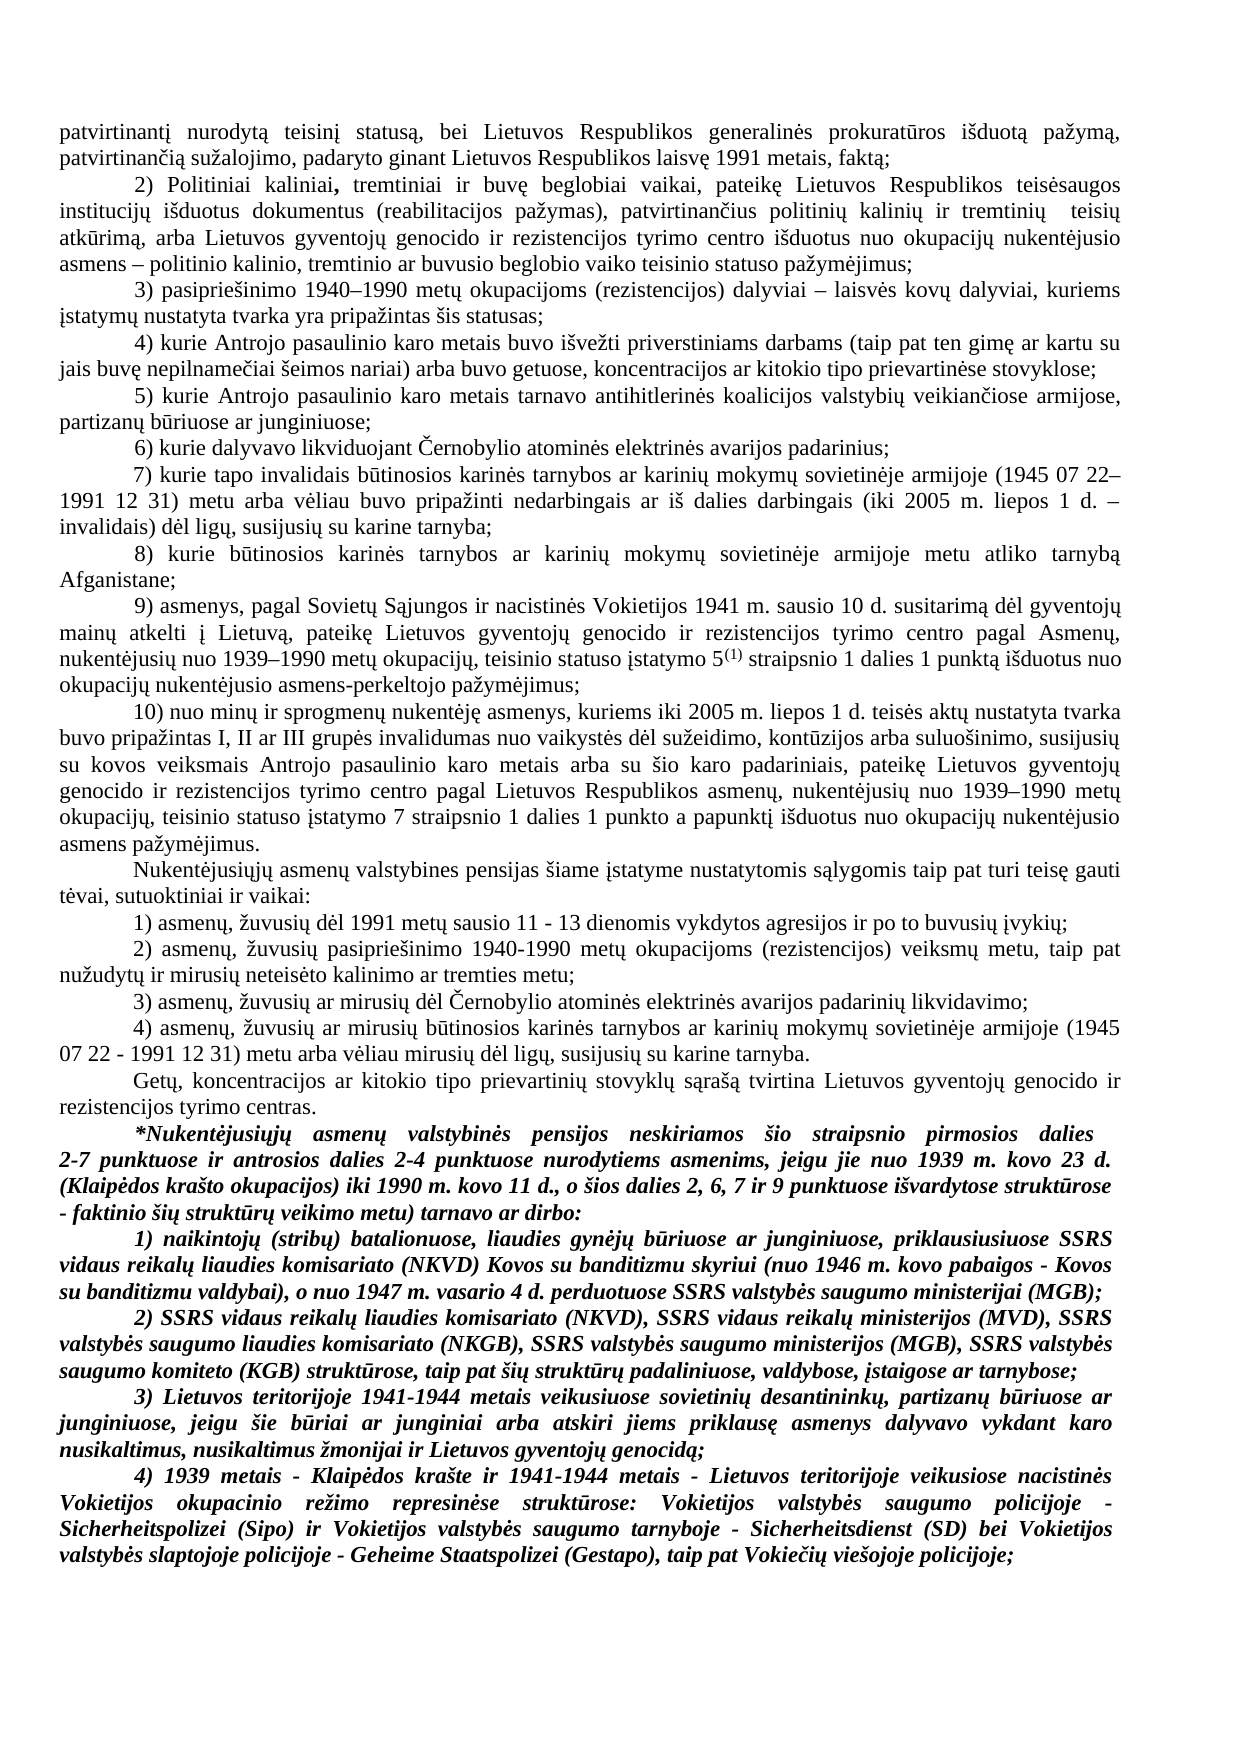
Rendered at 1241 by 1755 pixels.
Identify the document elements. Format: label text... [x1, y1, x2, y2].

text Getų, koncentracijos ar kitokio tipo prievartinių stovyklų sąrašą tvirtina Lietuvos gyventojų genocido ir rezistencijos tyrimo centras. [59, 1067, 1122, 1119]
text 3) asmenų, žuvusių ar mirusių dėl Černobylio atominės elektrinės avarijos padarinių likvidavimo; [59, 988, 1122, 1014]
text 2) Politiniai kaliniai, tremtiniai ir buvę beglobiai vaikai, pateikę Lietuvos Respublikos teisėsaugos institucijų išduotus dokumentus (reabilitacijos pažymas), patvirtinančius politinių kalinių ir tremtinių teisių atkūrimą, arba Lietuvos gyventojų genocido ir rezistencijos tyrimo centro išduotus nuo okupacijų nukentėjusio asmens – politinio kalinio, tremtinio ar buvusio beglobio vaiko teisinio statuso pažymėjimus; [59, 171, 1122, 276]
text 1) asmenų, žuvusių dėl 1991 metų sausio 11 - 13 dienomis vykdytos agresijos ir po to buvusių įvykių; [59, 909, 1122, 935]
text 1) naikintojų (stribų) batalionuose, liaudies gynėjų būriuose ar junginiuose, priklausiusiuose SSRS vidaus reikalų liaudies komisariato (NKVD) Kovos su banditizmu skyriui (nuo 1946 m. kovo pabaigos - Kovos su banditizmu valdybai), o nuo 1947 m. vasario 4 d. perduotuose SSRS valstybės saugumo ministerijai (MGB); [59, 1225, 1116, 1304]
text 6) kurie dalyvavo likviduojant Černobylio atominės elektrinės avarijos padarinius; [59, 434, 1122, 461]
text 10) nuo minų ir sprogmenų nukentėję asmenys, kuriems iki 2005 m. liepos 1 d. teisės aktų nustatyta tvarka buvo pripažintas I, II ar III grupės invalidumas nuo vaikystės dėl sužeidimo, kontūzijos arba suluošinimo, susijusių su kovos veiksmais Antrojo pasaulinio karo metais arba su šio karo padariniais, pateikę Lietuvos gyventojų genocido ir rezistencijos tyrimo centro pagal Lietuvos Respublikos asmenų, nukentėjusių nuo 1939–1990 metų okupacijų, teisinio statuso įstatymo 7 straipsnio 1 dalies 1 punkto a papunktį išduotus nuo okupacijų nukentėjusio asmens pažymėjimus. [59, 698, 1122, 856]
text 4) asmenų, žuvusių ar mirusių būtinosios karinės tarnybos ar karinių mokymų sovietinėje armijoje (1945 07 22 - 1991 12 31) metu arba vėliau mirusių dėl ligų, susijusių su karine tarnyba. [59, 1014, 1122, 1067]
text 7) kurie tapo invalidais būtinosios karinės tarnybos ar karinių mokymų sovietinėje armijoje (1945 07 22–1991 12 31) metu arba vėliau buvo pripažinti nedarbingais ar iš dalies darbingais (iki 2005 m. liepos 1 d. – invalidais) dėl ligų, susijusių su karine tarnyba; [59, 461, 1122, 540]
text 3) pasipriešinimo 1940–1990 metų okupacijoms (rezistencijos) dalyviai – laisvės kovų dalyviai, kuriems įstatymų nustatyta tvarka yra pripažintas šis statusas; [59, 276, 1122, 329]
text 2) asmenų, žuvusių pasipriešinimo 1940-1990 metų okupacijoms (rezistencijos) veiksmų metu, taip pat nužudytų ir mirusių neteisėto kalinimo ar tremties metu; [59, 935, 1122, 988]
text 2) SSRS vidaus reikalų liaudies komisariato (NKVD), SSRS vidaus reikalų ministerijos (MVD), SSRS valstybės saugumo liaudies komisariato (NKGB), SSRS valstybės saugumo ministerijos (MGB), SSRS valstybės saugumo komiteto (KGB) struktūrose, taip pat šių struktūrų padaliniuose, valdybose, įstaigose ar tarnybose; [59, 1304, 1116, 1383]
text 8) kurie būtinosios karinės tarnybos ar karinių mokymų sovietinėje armijoje metu atliko tarnybą Afganistane; [59, 540, 1122, 592]
text *Nukentėjusiųjų asmenų valstybinės pensijos neskiriamos šio straipsnio pirmosios dalies 2-7 punktuose ir antrosios dalies 2-4 punktuose nurodytiems asmenims, jeigu jie nuo 1939 m. kovo 23 d. (Klaipėdos krašto okupacijos) iki 1990 m. kovo 11 d., o šios dalies 2, 6, 7 ir 9 punktuose išvardytose struktūrose - faktinio šių struktūrų veikimo metu) tarnavo ar dirbo: [59, 1119, 1116, 1225]
text 4) 1939 metais - Klaipėdos krašte ir 1941-1944 metais - Lietuvos teritorijoje veikusiose nacistinės Vokietijos okupacinio režimo represinėse struktūrose: Vokietijos valstybės saugumo policijoje - Sicherheitspolizei (Sipo) ir Vokietijos valstybės saugumo tarnyboje - Sicherheitsdienst (SD) bei Vokietijos valstybės slaptojoje policijoje - Geheime Staatspolizei (Gestapo), taip pat Vokiečių viešojoje policijoje; [59, 1462, 1116, 1568]
text 5) kurie Antrojo pasaulinio karo metais tarnavo antihitlerinės koalicijos valstybių veikiančiose armijose, partizanų būriuose ar junginiuose; [59, 382, 1122, 434]
text 9) asmenys, pagal Sovietų Sąjungos ir nacistinės Vokietijos 1941 m. sausio 10 d. susitarimą dėl gyventojų mainų atkelti į Lietuvą, pateikę Lietuvos gyventojų genocido ir rezistencijos tyrimo centro pagal Asmenų, nukentėjusių nuo 1939–1990 metų okupacijų, teisinio statuso įstatymo 5(1) straipsnio 1 dalies 1 punktą išduotus nuo okupacijų nukentėjusio asmens-perkeltojo pažymėjimus; [59, 592, 1122, 698]
text 3) Lietuvos teritorijoje 1941-1944 metais veikusiuose sovietinių desantininkų, partizanų būriuose ar junginiuose, jeigu šie būriai ar junginiai arba atskiri jiems priklausę asmenys dalyvavo vykdant karo nusikaltimus, nusikaltimus žmonijai ir Lietuvos gyventojų genocidą; [59, 1383, 1116, 1462]
text 4) kurie Antrojo pasaulinio karo metais buvo išvežti priverstiniams darbams (taip pat ten gimę ar kartu su jais buvę nepilnamečiai šeimos nariai) arba buvo getuose, koncentracijos ar kitokio tipo prievartinėse stovyklose; [59, 329, 1122, 382]
text patvirtinantį nurodytą teisinį statusą, bei Lietuvos Respublikos generalinės prokuratūros išduotą pažymą, patvirtinančią sužalojimo, padaryto ginant Lietuvos Respublikos laisvę 1991 metais, faktą; [59, 118, 1122, 171]
text Nukentėjusiųjų asmenų valstybines pensijas šiame įstatyme nustatytomis sąlygomis taip pat turi teisę gauti tėvai, sutuoktiniai ir vaikai: [59, 856, 1122, 909]
